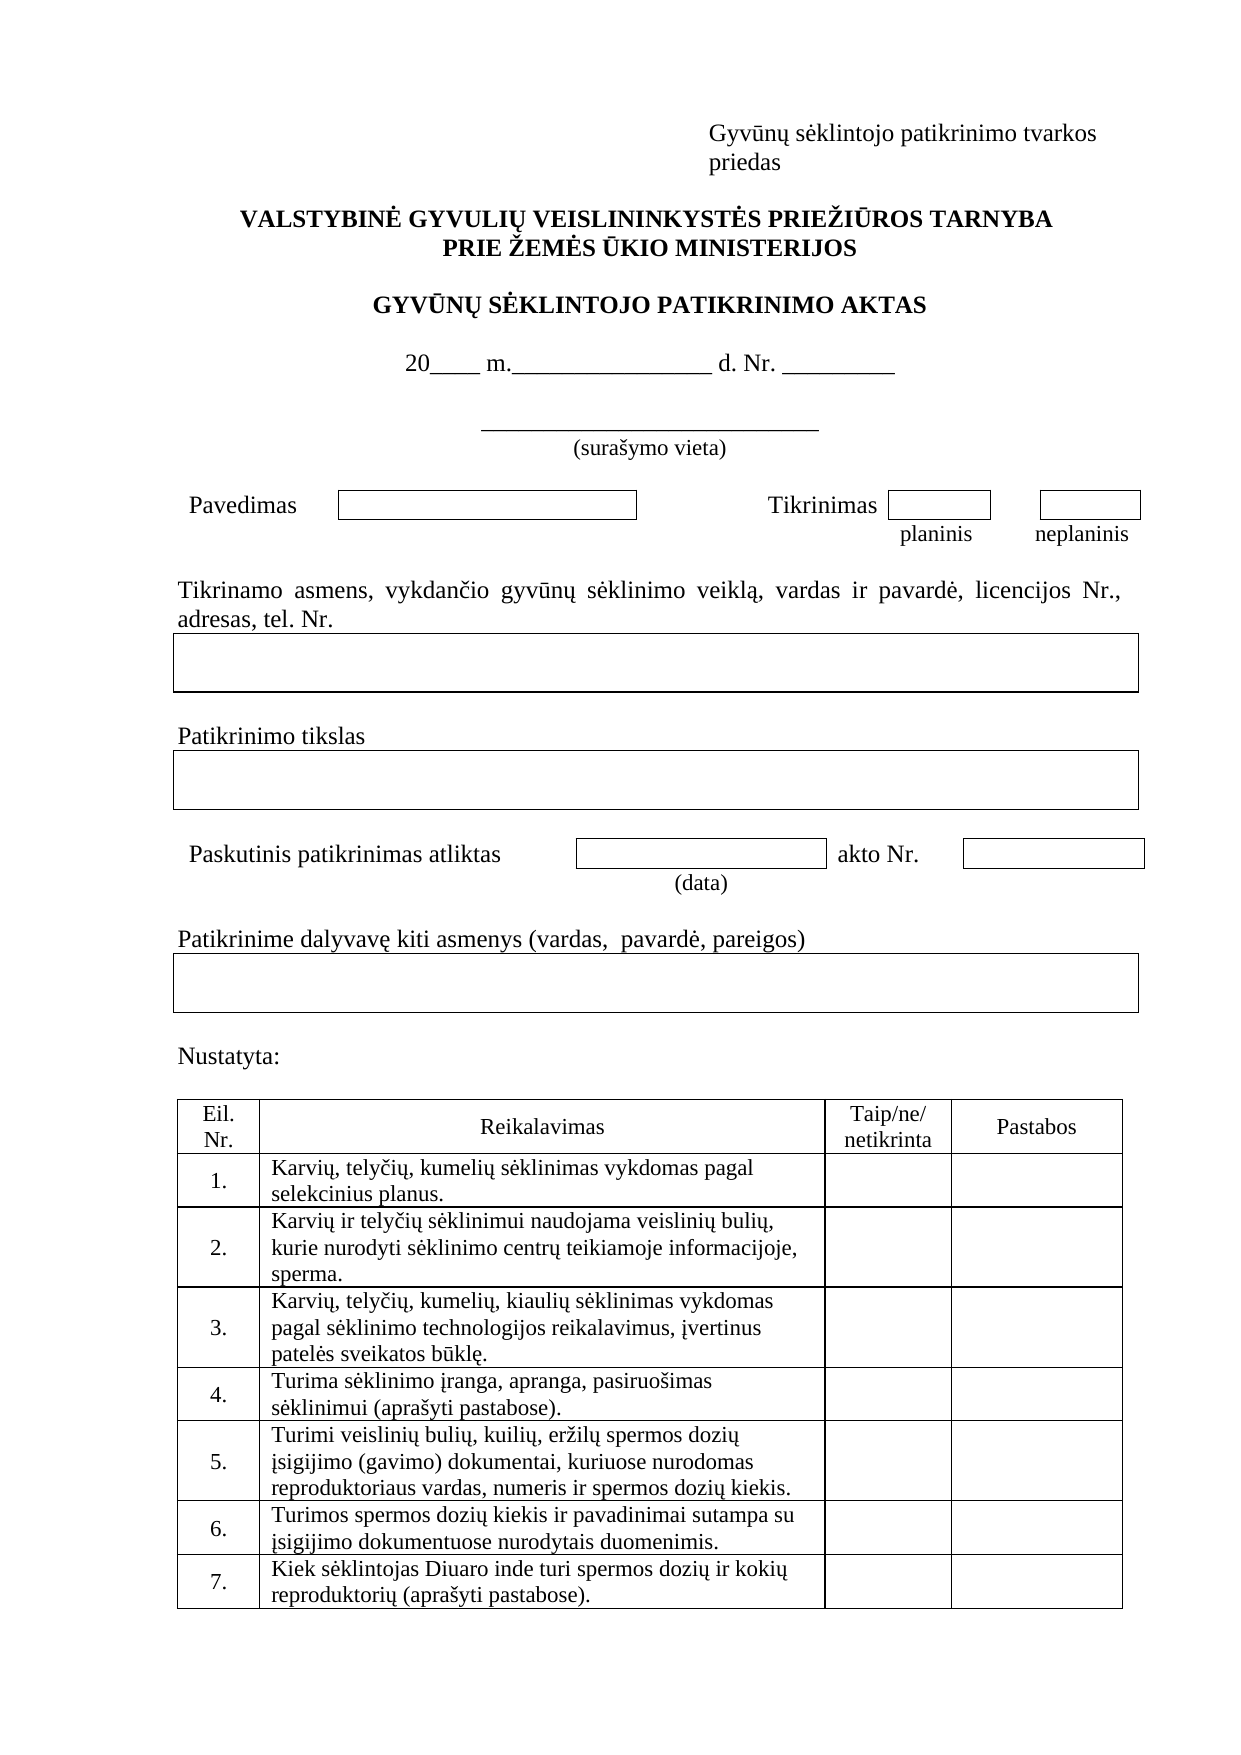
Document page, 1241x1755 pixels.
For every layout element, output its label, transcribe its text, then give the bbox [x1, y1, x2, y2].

table_cell 1. [178, 1154, 259, 1206]
table_header Taip/ne/ netikrinta [826, 1100, 951, 1153]
table_header Pavedimas [177, 490, 338, 519]
table_cell 7. [178, 1555, 259, 1608]
table_cell 4. [178, 1368, 259, 1420]
table_cell Kiek sėklintojas Diuaro inde turi spermos dozių ir kokių reproduktorių (aprašyti pastabose). [260, 1555, 824, 1608]
table_cell Karvių ir telyčių sėklinimui naudojama veislinių bulių, kurie nurodyti sėklinimo centrų teikiamoje informacijoje, sperma. [260, 1208, 824, 1286]
table_header [991, 490, 1040, 519]
table_cell 2. [178, 1208, 259, 1286]
table_cell [826, 1421, 951, 1500]
text priedas [177, 147, 1122, 176]
table_header [174, 634, 1138, 691]
table_cell [952, 1154, 1122, 1206]
table_header [174, 954, 1138, 1012]
table_cell 5. [178, 1421, 259, 1500]
table_cell [952, 1501, 1122, 1554]
table_cell [826, 1501, 951, 1554]
text PRIE ŽEMĖS ŪKIO MINISTERIJOS [177, 233, 1122, 262]
table_cell [952, 1288, 1122, 1367]
table_cell [952, 1208, 1122, 1286]
text Patikrinime dalyvavę kiti asmenys (vardas, pavardė, pareigos) [177, 924, 1122, 953]
table_header Pastabos [952, 1100, 1122, 1153]
text Tikrinamo asmens, vykdančio gyvūnų sėklinimo veiklą, vardas ir pavardė, licencijos Nr., adresas, tel. Nr. [177, 575, 1122, 633]
table_cell [826, 1154, 951, 1206]
table_header [174, 751, 1138, 808]
text ___________________________ [177, 406, 1122, 434]
table_cell [177, 519, 338, 547]
text Gyvūnų sėklintojo patikrinimo tvarkos [702, 118, 1122, 147]
table_header [339, 491, 636, 519]
table_header Tikrinimas [637, 490, 888, 519]
table_cell [952, 1555, 1122, 1608]
table_cell [964, 869, 1145, 896]
table_cell [636, 519, 888, 547]
table_cell [826, 1288, 951, 1367]
table_cell 6. [178, 1501, 259, 1554]
table_header Eil. Nr. [178, 1100, 259, 1153]
text Patikrinimo tikslas [177, 721, 1122, 750]
table_cell Karvių, telyčių, kumelių sėklinimas vykdomas pagal selekcinius planus. [260, 1154, 824, 1206]
text (surašymo vieta) [177, 434, 1122, 461]
table_cell [826, 1555, 951, 1608]
table_cell Turimi veislinių bulių, kuilių, eržilų spermos dozių įsigijimo (gavimo) dokumentai, kuriuose nurodomas reproduktoriaus vardas, numeris ir spermos dozių kiekis. [260, 1421, 824, 1500]
table_cell [339, 520, 636, 547]
table_cell Turimos spermos dozių kiekis ir pavadinimai sutampa su įsigijimo dokumentuose nurodytais duomenimis. [260, 1501, 824, 1554]
table_cell [177, 868, 576, 896]
text VALSTYBINĖ GYVULIŲ VEISLININKYSTĖS PRIEŽIŪROS TARNYBA [177, 204, 1122, 233]
table_header akto Nr. [827, 838, 963, 868]
table_cell planinis [889, 520, 990, 547]
table_cell [952, 1368, 1122, 1420]
table_cell [952, 1421, 1122, 1500]
table_header Reikalavimas [260, 1100, 824, 1153]
table_header [1041, 491, 1140, 519]
table_cell [826, 868, 963, 896]
table_cell 3. [178, 1288, 259, 1367]
table_cell (data) [576, 869, 826, 896]
text GYVŪNŲ SĖKLINTOJO PATIKRINIMO AKTAS [177, 291, 1122, 319]
text Nustatyta: [177, 1041, 1122, 1070]
text 20____ m.________________ d. Nr. _________ [177, 348, 1122, 377]
table_cell [826, 1368, 951, 1420]
table_cell [826, 1208, 951, 1286]
table_cell Karvių, telyčių, kumelių, kiaulių sėklinimas vykdomas pagal sėklinimo technologijos reikalavimus, įvertinus patelės sveikatos būklę. [260, 1288, 824, 1367]
table_header [889, 491, 990, 519]
table_cell neplaninis [990, 519, 1140, 547]
table_cell Turima sėklinimo įranga, apranga, pasiruošimas sėklinimui (aprašyti pastabose). [260, 1368, 824, 1420]
table_header [964, 839, 1144, 868]
table_header [577, 839, 826, 868]
table_header Paskutinis patikrinimas atliktas [177, 838, 576, 868]
